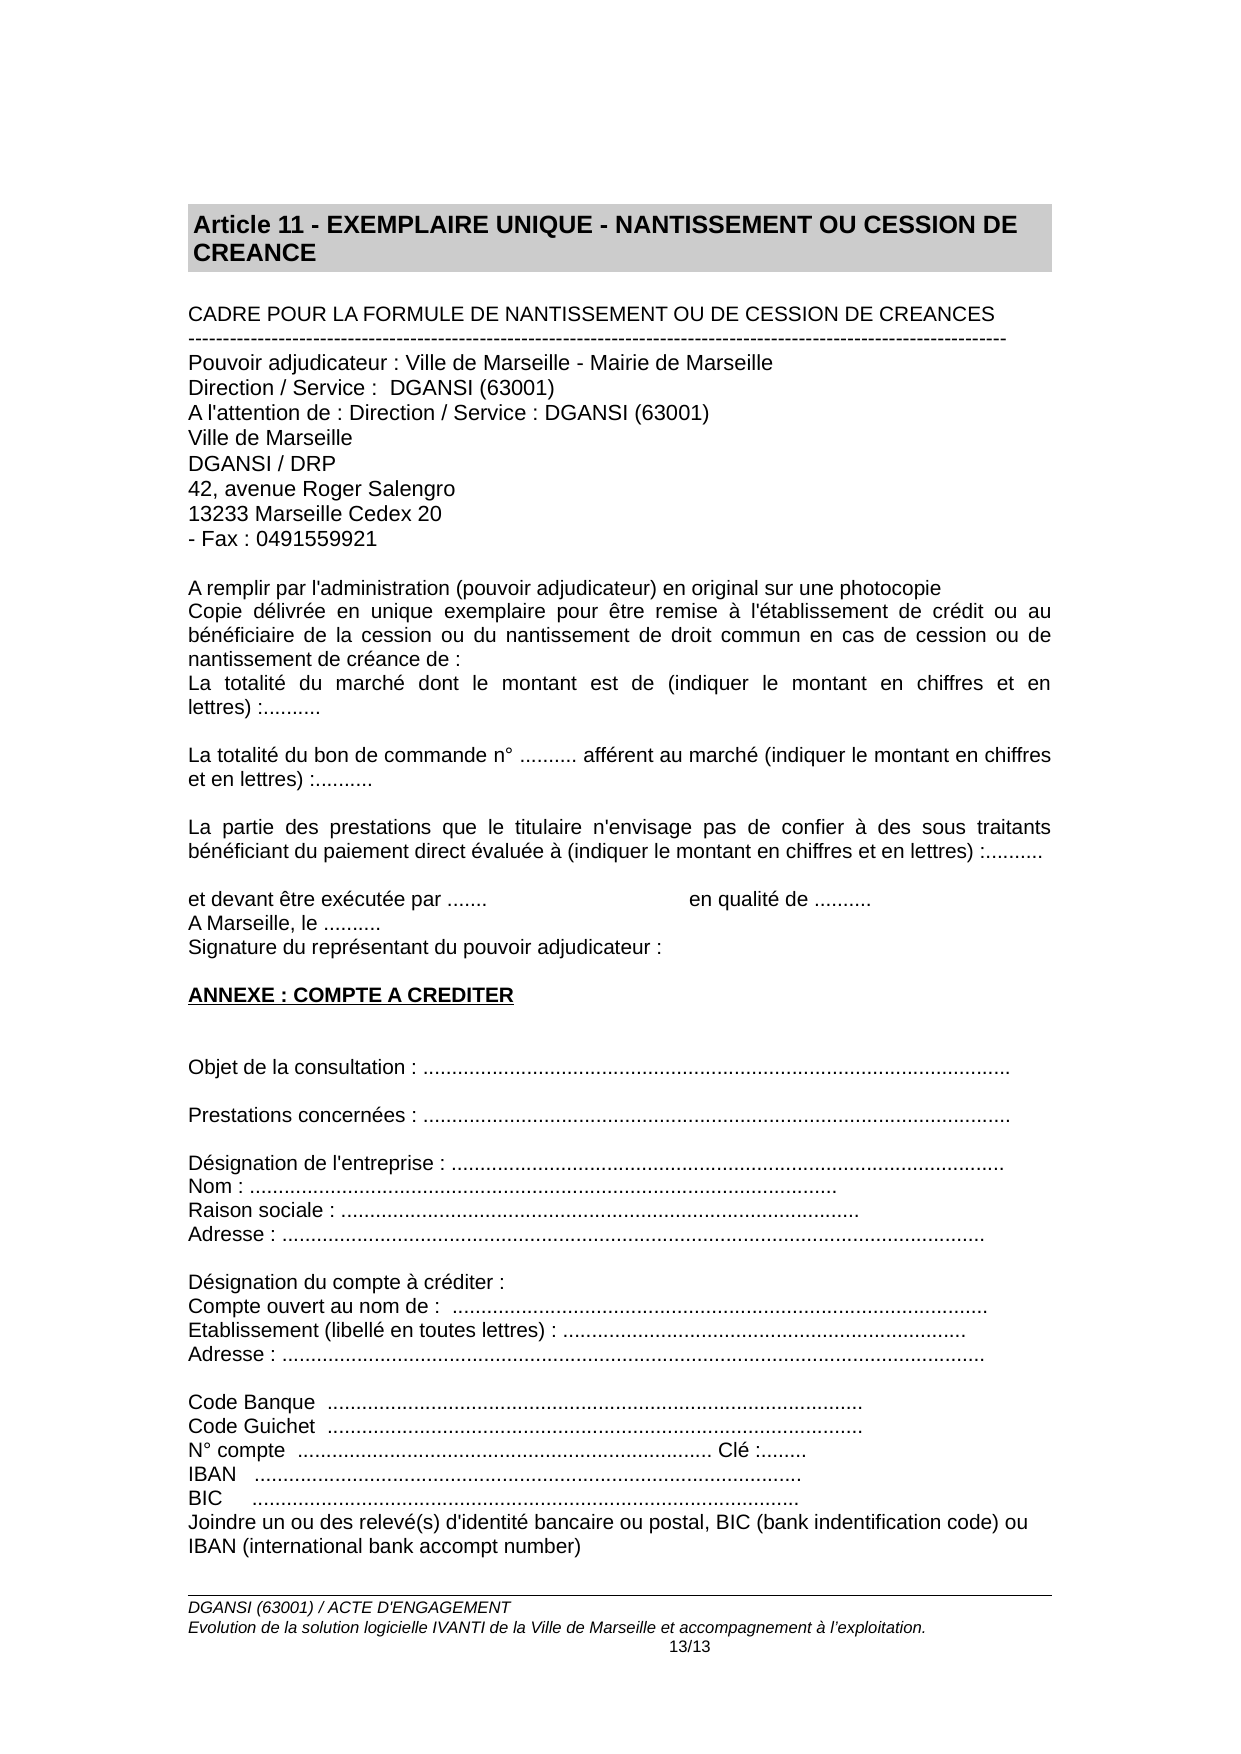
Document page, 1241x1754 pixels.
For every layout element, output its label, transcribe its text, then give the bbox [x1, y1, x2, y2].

text La totalité du marché dont le montant est de (indiquer le montant en chiffres et en lettres) :.......... [188, 671, 1052, 719]
text Pouvoir adjudicateur : Ville de Marseille - Mairie de Marseille [188, 350, 1052, 375]
text BIC ............................................................................................... [188, 1486, 1052, 1510]
text IBAN ............................................................................................... [188, 1462, 1052, 1486]
text ANNEXE : COMPTE A CREDITER [188, 983, 1052, 1007]
text A remplir par l'administration (pouvoir adjudicateur) en original sur une photocopie [188, 575, 1052, 599]
text A Marseille, le .......... [188, 911, 1052, 935]
text Adresse : .......................................................................................................................... [188, 1342, 1052, 1366]
text Désignation du compte à créditer : [188, 1270, 1052, 1294]
text Copie délivrée en unique exemplaire pour être remise à l'établissement de crédit ou au bénéficiaire de la cession ou du nantissement de droit commun en cas de cession ou de nantissement de créance de : [188, 599, 1052, 671]
text Compte ouvert au nom de : ............................................................................................. [188, 1294, 1052, 1318]
text Désignation de l'entreprise : ................................................................................................ [188, 1150, 1052, 1174]
subtitle EXEMPLAIRE UNIQUE - NANTISSEMENT OU CESSION DE CREANCE [190, 207, 1050, 270]
text et devant être exécutée par ....... en qualité de .......... [188, 887, 1052, 911]
text Code Guichet ............................................................................................. [188, 1414, 1052, 1438]
text Raison sociale : .......................................................................................... [188, 1198, 1052, 1222]
text Objet de la consultation : ...................................................................................................... [188, 1054, 1052, 1078]
text A l'attention de : Direction / Service : DGANSI (63001) [188, 400, 1052, 425]
text Prestations concernées : ...................................................................................................... [188, 1102, 1052, 1126]
text N° compte ........................................................................ Clé :........ [188, 1438, 1052, 1462]
text Signature du représentant du pouvoir adjudicateur : [188, 935, 1052, 959]
text DGANSI / DRP [188, 451, 1052, 476]
text La partie des prestations que le titulaire n'envisage pas de confier à des sous traitants bénéficiant du paiement direct évaluée à (indiquer le montant en chiffres et en lettres) :.......... [188, 815, 1052, 863]
text ---------------------------------------------------------------------------------------------------------------------- [188, 326, 1052, 350]
text Direction / Service : DGANSI (63001) [188, 375, 1052, 400]
text Code Banque ............................................................................................. [188, 1390, 1052, 1414]
text Ville de Marseille [188, 425, 1052, 451]
text 13233 Marseille Cedex 20 [188, 501, 1052, 526]
text Etablissement (libellé en toutes lettres) : ...................................................................... [188, 1318, 1052, 1342]
text Joindre un ou des relevé(s) d'identité bancaire ou postal, BIC (bank indentification code) ou IBAN (international bank accompt number) [188, 1510, 1052, 1558]
text - Fax : 0491559921 [188, 526, 1052, 551]
text CADRE POUR LA FORMULE DE NANTISSEMENT OU DE CESSION DE CREANCES [188, 302, 1052, 326]
text La totalité du bon de commande n° .......... afférent au marché (indiquer le montant en chiffres et en lettres) :.......... [188, 743, 1052, 791]
text 42, avenue Roger Salengro [188, 476, 1052, 501]
text Adresse : .......................................................................................................................... [188, 1222, 1052, 1246]
text Nom : ...................................................................................................... [188, 1174, 1052, 1198]
